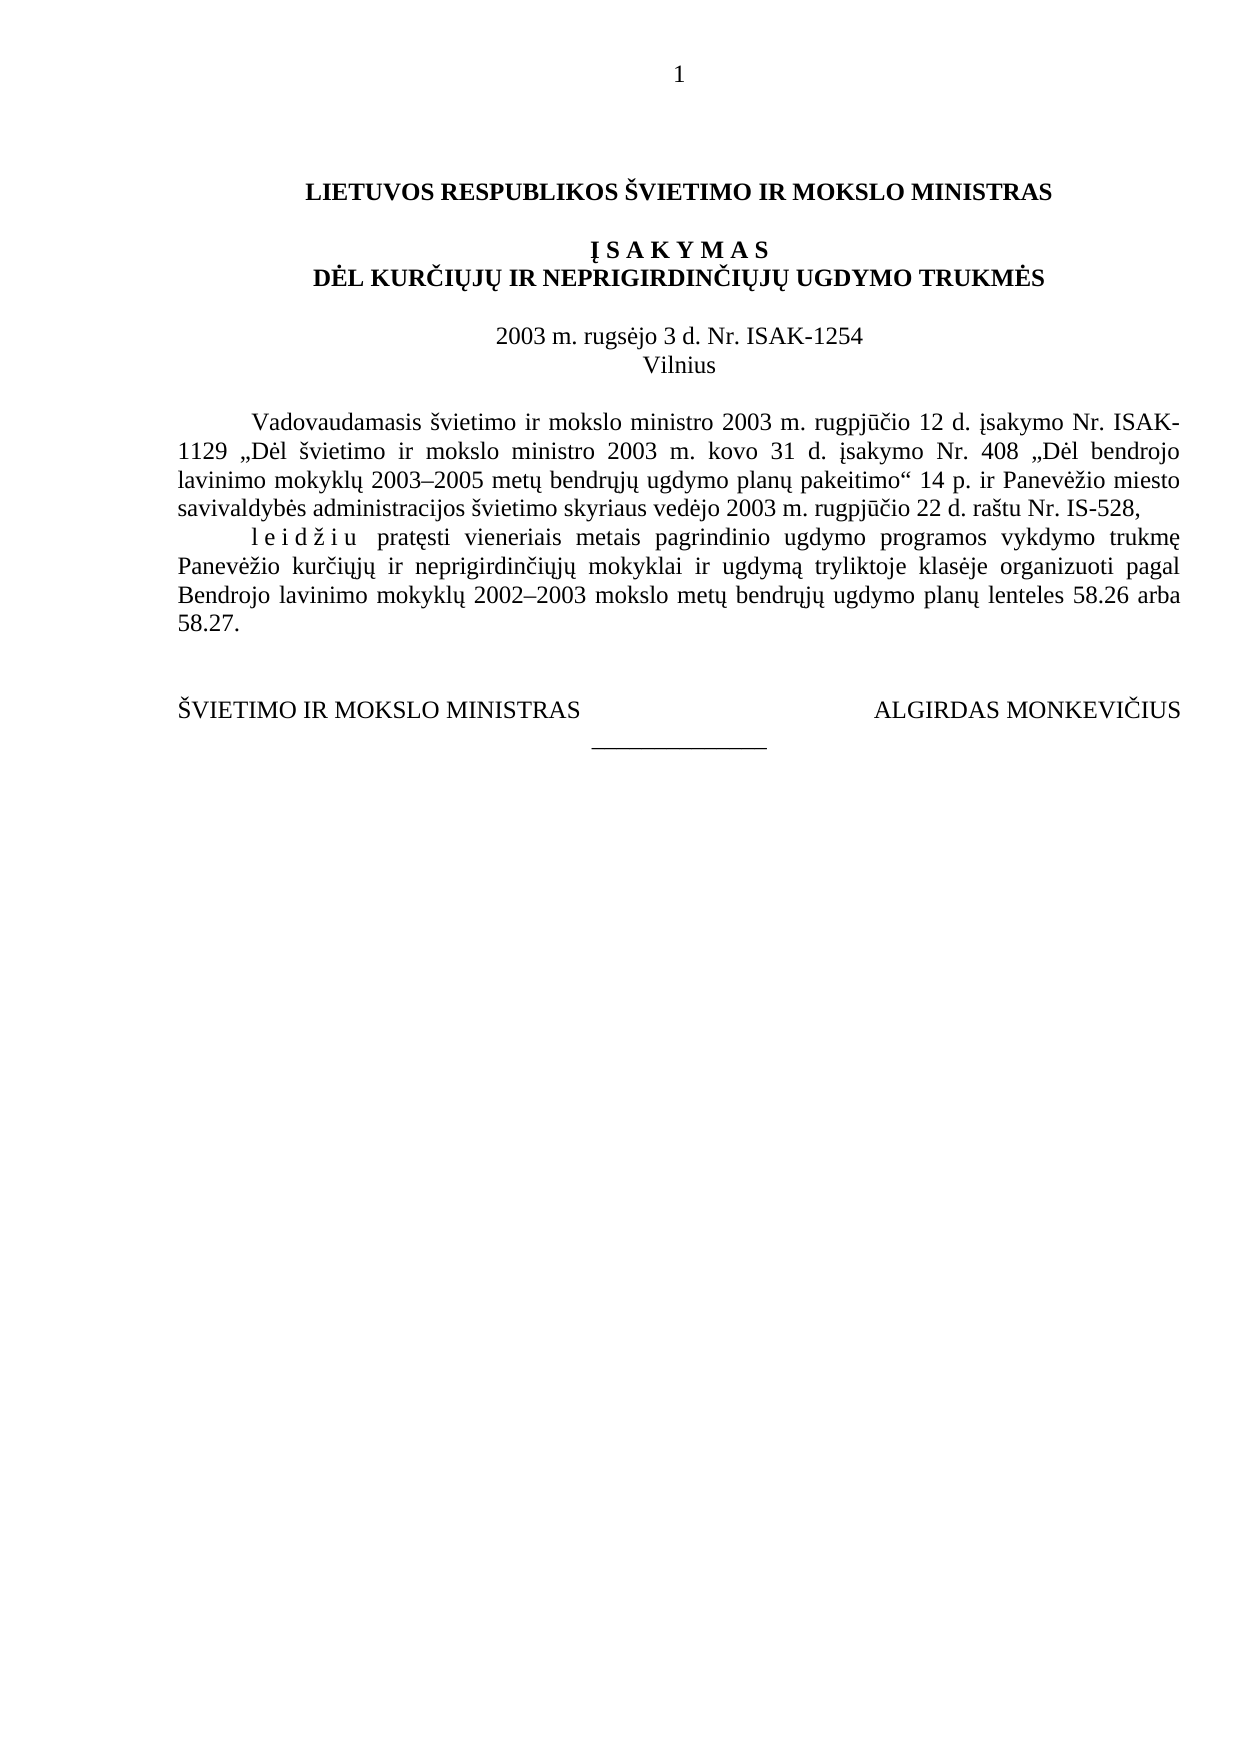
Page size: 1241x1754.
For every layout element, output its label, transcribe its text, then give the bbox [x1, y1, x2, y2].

text ŠVIETIMO IR MOKSLO MINISTRAS ALGIRDAS MONKEVIČIUS [177, 695, 1181, 723]
text Vilnius [177, 350, 1181, 378]
text DĖL KURČIŲJŲ IR NEPRIGIRDINČIŲJŲ UGDYMO TRUKMĖS [177, 263, 1181, 292]
text ______________ [177, 723, 1181, 752]
text Į S A K Y M A S [177, 235, 1181, 263]
text Vadovaudamasis švietimo ir mokslo ministro 2003 m. rugpjūčio 12 d. įsakymo Nr. ISAK-1129 „Dėl švietimo ir mokslo ministro 2003 m. kovo 31 d. įsakymo Nr. 408 „Dėl bendrojo lavinimo mokyklų 2003–2005 metų bendrųjų ugdymo planų pakeitimo“ 14 p. ir Panevėžio miesto savivaldybės administracijos švietimo skyriaus vedėjo 2003 m. rugpjūčio 22 d. raštu Nr. IS-528, [177, 407, 1181, 522]
text LIETUVOS RESPUBLIKOS ŠVIETIMO IR MOKSLO MINISTRAS [177, 177, 1181, 206]
text 2003 m. rugsėjo 3 d. Nr. ISAK-1254 [177, 321, 1181, 350]
text leidžiu pratęsti vieneriais metais pagrindinio ugdymo programos vykdymo trukmę Panevėžio kurčiųjų ir neprigirdinčiųjų mokyklai ir ugdymą tryliktoje klasėje organizuoti pagal Bendrojo lavinimo mokyklų 2002–2003 mokslo metų bendrųjų ugdymo planų lenteles 58.26 arba 58.27. [177, 522, 1181, 637]
